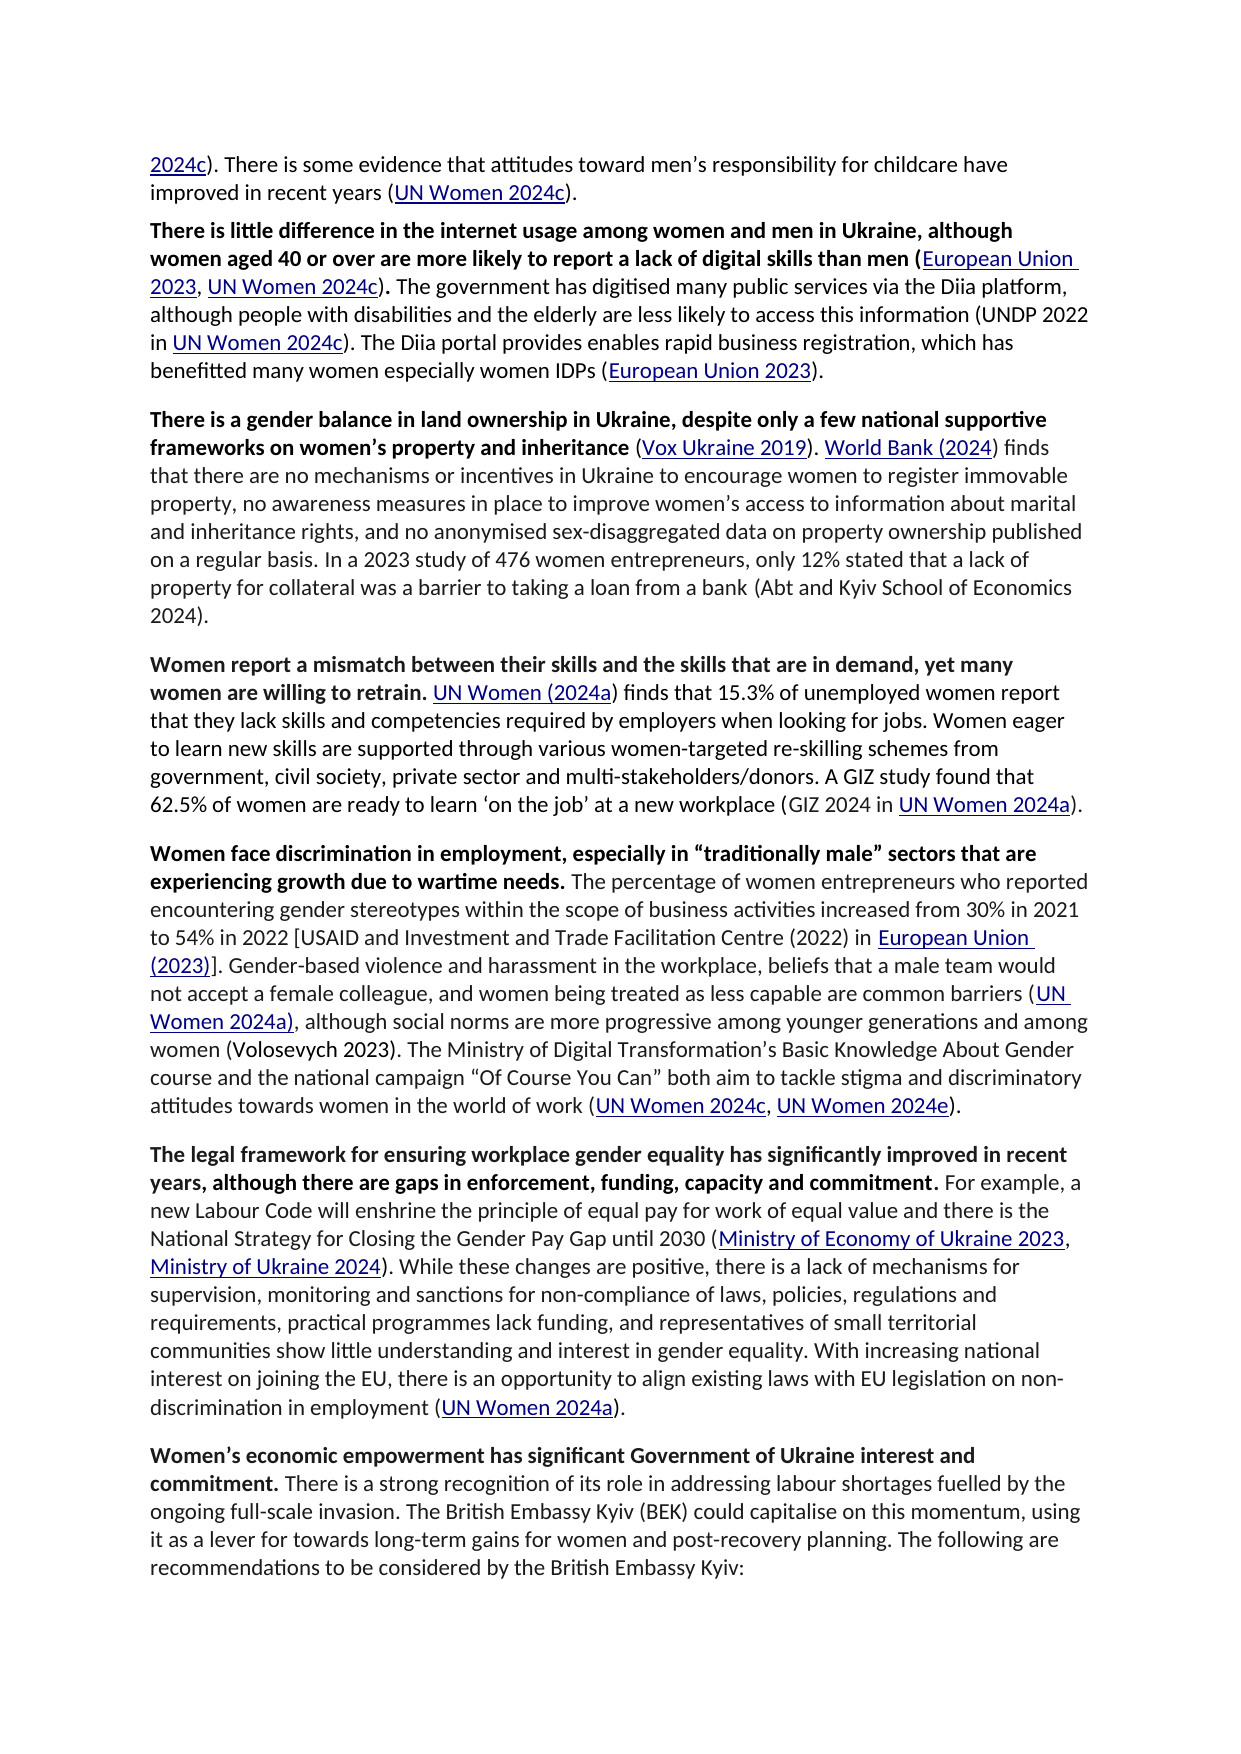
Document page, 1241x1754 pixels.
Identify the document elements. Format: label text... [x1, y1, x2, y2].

text 2024c). There is some evidence that attitudes toward men’s responsibility for childcare have improved in recent years (UN Women 2024c). [150, 150, 1090, 206]
text There is a gender balance in land ownership in Ukraine, despite only a few national supportive frameworks on women’s property and inheritance (Vox Ukraine 2019). World Bank (2024) finds that there are no mechanisms or incentives in Ukraine to encourage women to register immovable property, no awareness measures in place to improve women’s access to information about marital and inheritance rights, and no anonymised sex-disaggregated data on property ownership published on a regular basis. In a 2023 study of 476 women entrepreneurs, only 12% stated that a lack of property for collateral was a barrier to taking a loan from a bank (Abt and Kyiv School of Economics 2024). [150, 405, 1090, 629]
text Women face discrimination in employment, especially in “traditionally male” sectors that are experiencing growth due to wartime needs. The percentage of women entrepreneurs who reported encountering gender stereotypes within the scope of business activities increased from 30% in 2021 to 54% in 2022 [USAID and Investment and Trade Facilitation Centre (2022) in European Union (2023)]. Gender-based violence and harassment in the workplace, beliefs that a male team would not accept a female colleague, and women being treated as less capable are common barriers (UN Women 2024a), although social norms are more progressive among younger generations and among women (Volosevych 2023). The Ministry of Digital Transformation’s Basic Knowledge About Gender course and the national campaign “Of Course You Can” both aim to tackle stigma and discriminatory attitudes towards women in the world of work (UN Women 2024c, UN Women 2024e). [150, 839, 1090, 1119]
text There is little difference in the internet usage among women and men in Ukraine, although women aged 40 or over are more likely to report a lack of digital skills than men (European Union 2023, UN Women 2024c). The government has digitised many public services via the Diia platform, although people with disabilities and the elderly are less likely to access this information (UNDP 2022 in UN Women 2024c). The Diia portal provides enables rapid business registration, which has benefitted many women especially women IDPs (European Union 2023). [150, 216, 1090, 384]
text Women report a mismatch between their skills and the skills that are in demand, yet many women are willing to retrain. UN Women (2024a) finds that 15.3% of unemployed women report that they lack skills and competencies required by employers when looking for jobs. Women eager to learn new skills are supported through various women-targeted re-skilling schemes from government, civil society, private sector and multi-stakeholders/donors. A GIZ study found that 62.5% of women are ready to learn ‘on the job’ at a new workplace (GIZ 2024 in UN Women 2024a). [150, 650, 1090, 818]
text The legal framework for ensuring workplace gender equality has significantly improved in recent years, although there are gaps in enforcement, funding, capacity and commitment. For example, a new Labour Code will enshrine the principle of equal pay for work of equal value and there is the National Strategy for Closing the Gender Pay Gap until 2030 (Ministry of Economy of Ukraine 2023, Ministry of Ukraine 2024). While these changes are positive, there is a lack of mechanisms for supervision, monitoring and sanctions for non-compliance of laws, policies, regulations and requirements, practical programmes lack funding, and representatives of small territorial communities show little understanding and interest in gender equality. With increasing national interest on joining the EU, there is an opportunity to align existing laws with EU legislation on non-discrimination in employment (UN Women 2024a). [150, 1140, 1090, 1421]
text Women’s economic empowerment has significant Government of Ukraine interest and commitment. There is a strong recognition of its role in addressing labour shortages fuelled by the ongoing full-scale invasion. The British Embassy Kyiv (BEK) could capitalise on this momentum, using it as a lever for towards long-term gains for women and post-recovery planning. The following are recommendations to be considered by the British Embassy Kyiv: [150, 1441, 1090, 1582]
